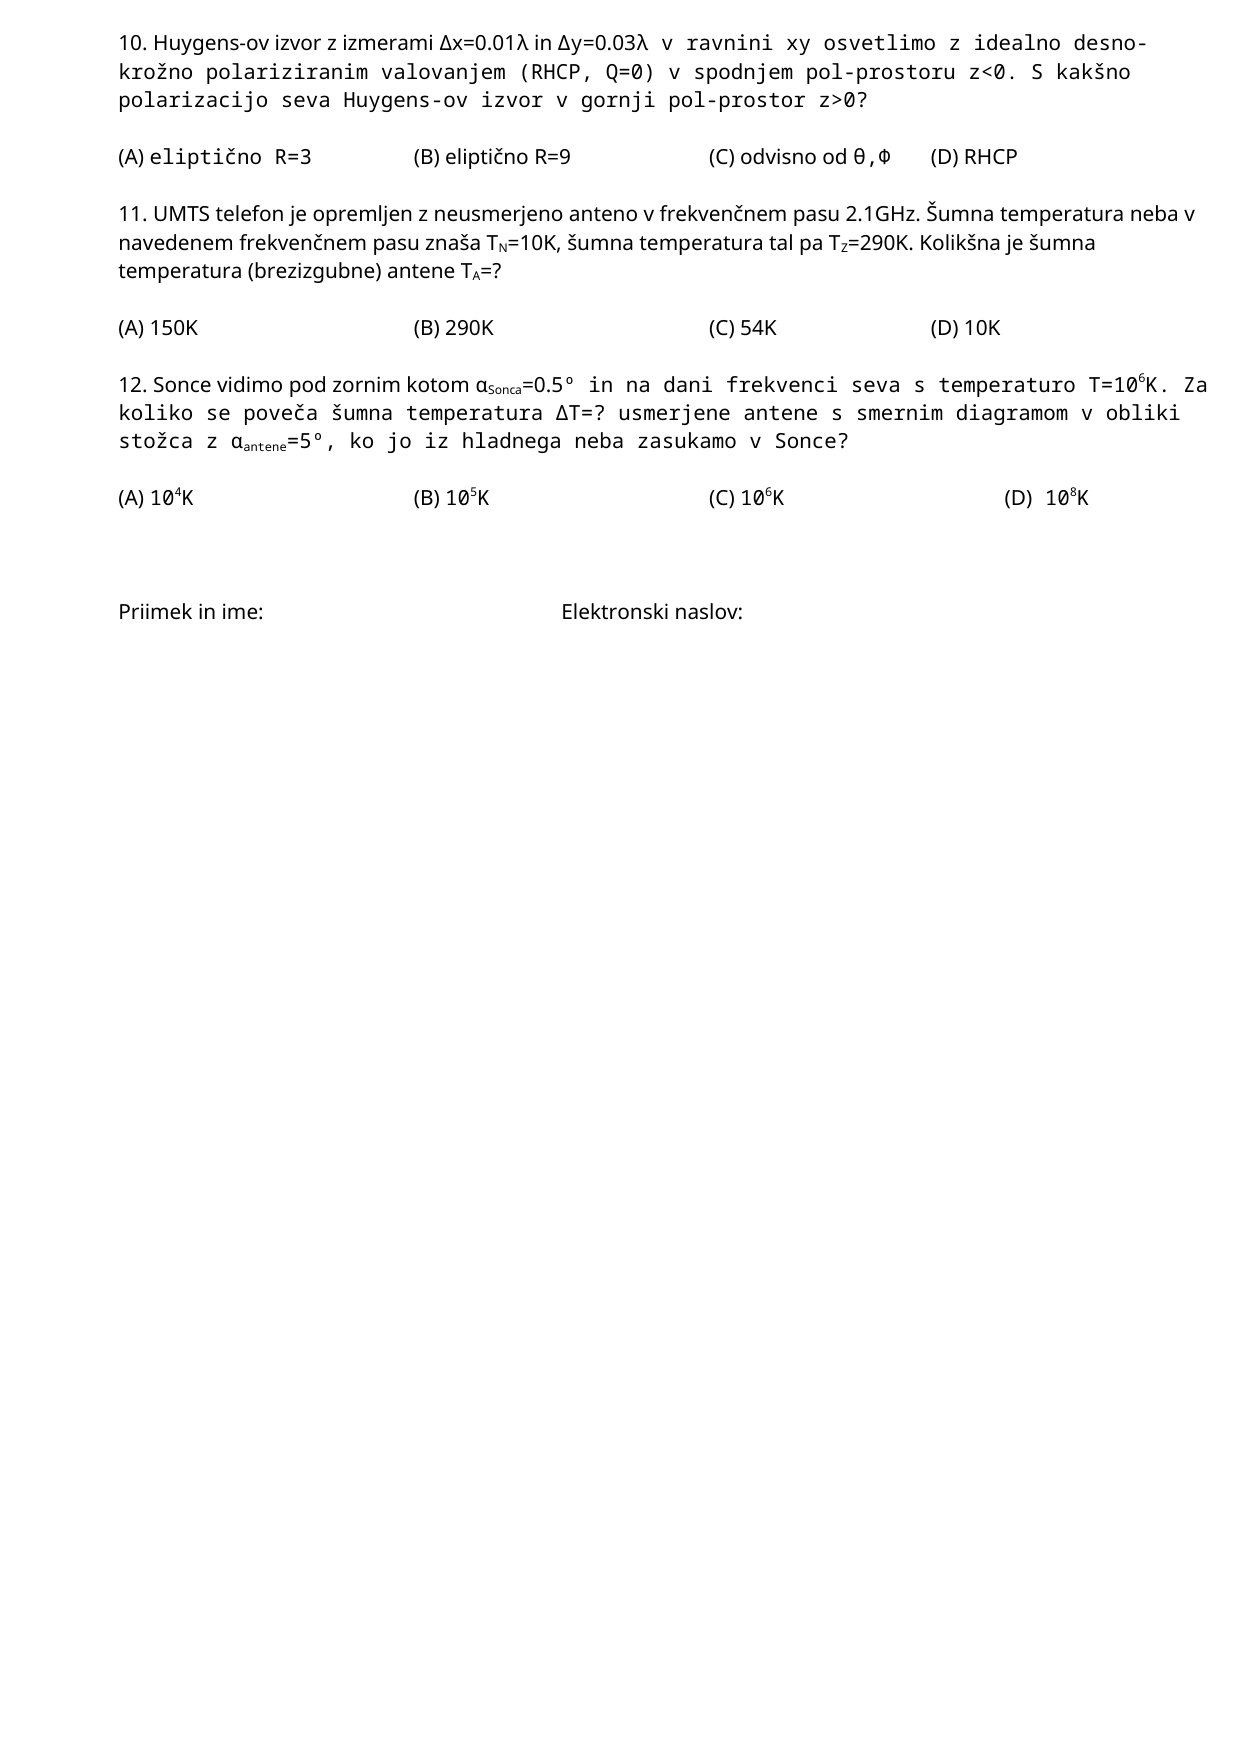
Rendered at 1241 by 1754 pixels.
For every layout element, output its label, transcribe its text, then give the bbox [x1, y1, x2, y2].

text 11. UMTS telefon je opremljen z neusmerjeno anteno v frekvenčnem pasu 2.1GHz. Šumna temperatura neba v navedenem frekvenčnem pasu znaša TN=10K, šumna temperatura tal pa TZ=290K. Kolikšna je šumna temperatura (brezizgubne) antene TA=? [118, 199, 1212, 284]
text (A) 104K (B) 105K (C) 106K (D) 108K [118, 483, 1212, 512]
text (A) 150K (B) 290K (C) 54K (D) 10K [118, 313, 1212, 341]
text 12. Sonce vidimo pod zornim kotom αSonca=0.5º in na dani frekvenci seva s temperaturo T=106K. Za koliko se poveča šumna temperatura ΔT=? usmerjene antene s smernim diagramom v obliki stožca z αantene=5º, ko jo iz hladnega neba zasukamo v Sonce? [118, 370, 1212, 455]
text (A) eliptično R=3 (B) eliptično R=9 (C) odvisno od θ,Φ (D) RHCP [118, 142, 1212, 171]
text 10. Huygens-ov izvor z izmerami Δx=0.01λ in Δy=0.03λ v ravnini xy osvetlimo z idealno desno-krožno polariziranim valovanjem (RHCP, Q=0) v spodnjem pol-prostoru z<0. S kakšno polarizacijo seva Huygens-ov izvor v gornji pol-prostor z>0? [118, 28, 1212, 114]
text Priimek in ime: Elektronski naslov: [118, 597, 1212, 626]
